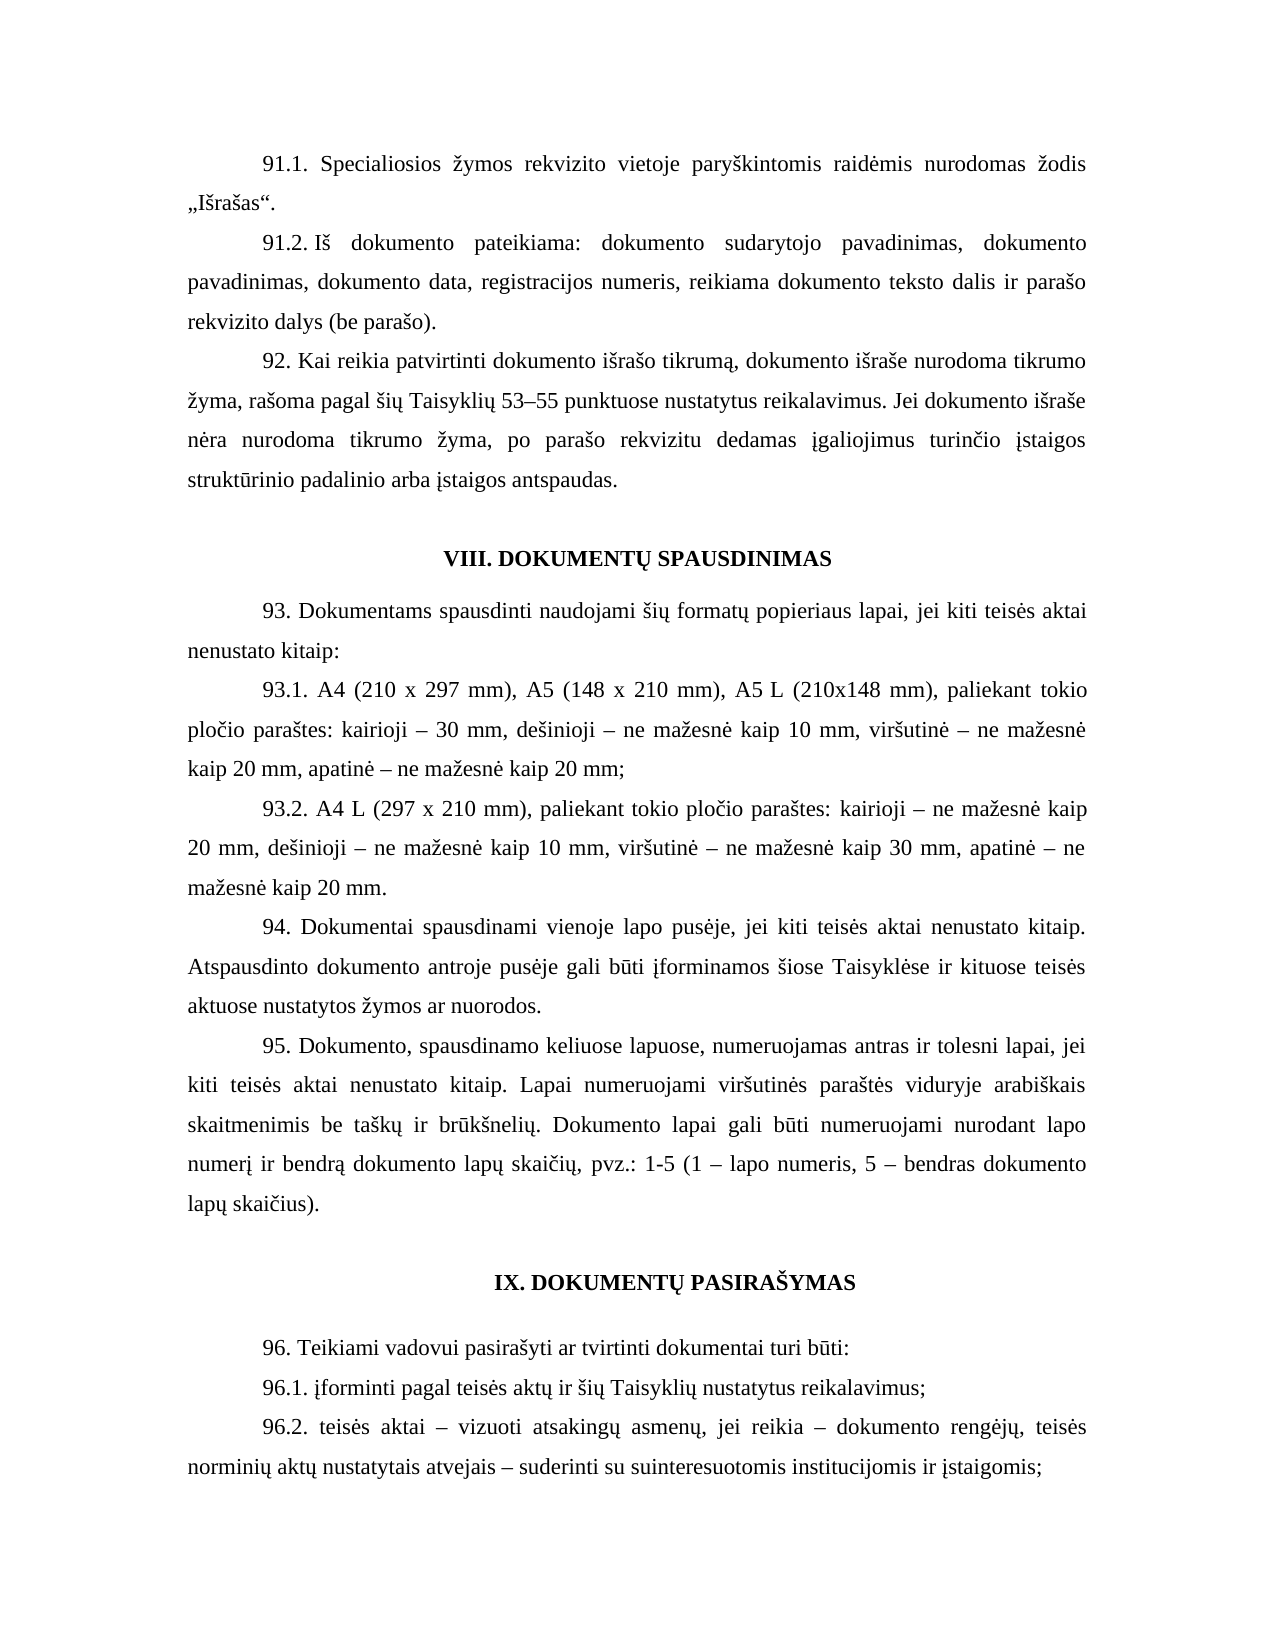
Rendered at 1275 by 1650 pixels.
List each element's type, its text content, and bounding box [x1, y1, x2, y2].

text 92. Kai reikia patvirtinti dokumento išrašo tikrumą, dokumento išraše nurodoma tikrumo žyma, rašoma pagal šių Taisyklių 53–55 punktuose nustatytus reikalavimus. Jei dokumento išraše nėra nurodoma tikrumo žyma, po parašo rekvizitu dedamas įgaliojimus turinčio įstaigos struktūrinio padalinio arba įstaigos antspaudas. [187, 347, 1087, 492]
text 96. Teikiami vadovui pasirašyti ar tvirtinti dokumentai turi būti: [187, 1334, 1087, 1361]
text 93.2. A4 L (297 x 210 mm), paliekant tokio pločio paraštes: kairioji – ne mažesnė kaip 20 mm, dešinioji – ne mažesnė kaip 10 mm, viršutinė – ne mažesnė kaip 30 mm, apatinė – ne mažesnė kaip 20 mm. [187, 795, 1087, 900]
text 96.1. įforminti pagal teisės aktų ir šių Taisyklių nustatytus reikalavimus; [187, 1374, 1087, 1400]
text 95. Dokumento, spausdinamo keliuose lapuose, numeruojamas antras ir tolesni lapai, jei kiti teisės aktai nenustato kitaip. Lapai numeruojami viršutinės paraštės viduryje arabiškais skaitmenimis be taškų ir brūkšnelių. Dokumento lapai gali būti numeruojami nurodant lapo numerį ir bendrą dokumento lapų skaičių, pvz.: 1-5 (1 – lapo numeris, 5 – bendras dokumento lapų skaičius). [187, 1032, 1087, 1216]
text VIII. DOKUMENTŲ SPAUSDINIMAS [187, 545, 1087, 571]
text 93.1. A4 (210 x 297 mm), A5 (148 x 210 mm), A5 L (210x148 mm), paliekant tokio pločio paraštes: kairioji – 30 mm, dešinioji – ne mažesnė kaip 10 mm, viršutinė – ne mažesnė kaip 20 mm, apatinė – ne mažesnė kaip 20 mm; [187, 676, 1087, 782]
text IX. DOKUMENTŲ PASIRAŠYMAS [187, 1269, 1087, 1295]
text 93. Dokumentams spausdinti naudojami šių formatų popieriaus lapai, jei kiti teisės aktai nenustato kitaip: [187, 597, 1087, 663]
text 91.1. Specialiosios žymos rekvizito vietoje paryškintomis raidėmis nurodomas žodis „Išrašas“. [187, 150, 1087, 216]
text 94. Dokumentai spausdinami vienoje lapo pusėje, jei kiti teisės aktai nenustato kitaip. Atspausdinto dokumento antroje pusėje gali būti įforminamos šiose Taisyklėse ir kituose teisės aktuose nustatytos žymos ar nuorodos. [187, 913, 1087, 1019]
text 96.2. teisės aktai – vizuoti atsakingų asmenų, jei reikia – dokumento rengėjų, teisės norminių aktų nustatytais atvejais – suderinti su suinteresuotomis institucijomis ir įstaigomis; [187, 1413, 1087, 1479]
text 91.2. Iš dokumento pateikiama: dokumento sudarytojo pavadinimas, dokumento pavadinimas, dokumento data, registracijos numeris, reikiama dokumento teksto dalis ir parašo rekvizito dalys (be parašo). [187, 229, 1087, 334]
